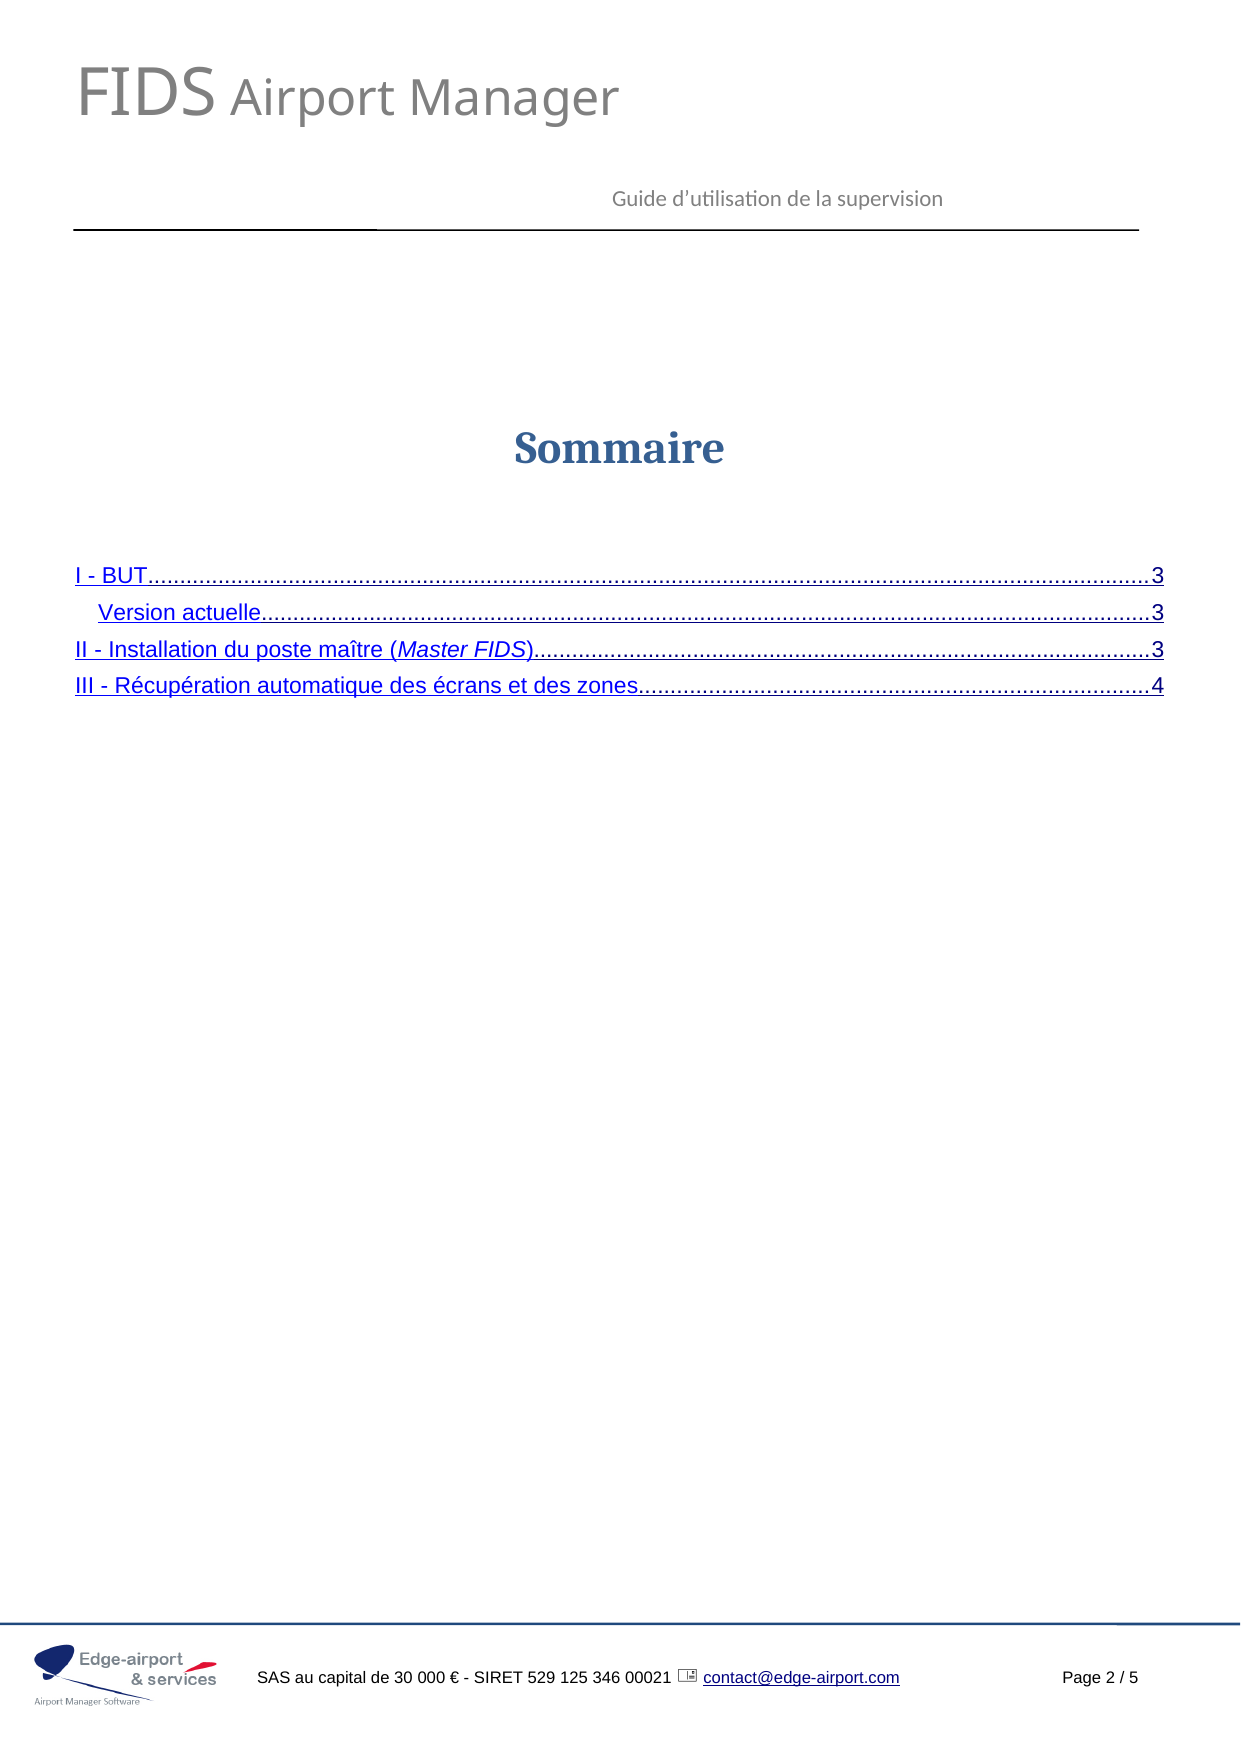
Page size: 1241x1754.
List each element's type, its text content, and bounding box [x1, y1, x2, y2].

text Version actuelle 3 [98, 599, 1165, 625]
text I - BUT 3 [75, 562, 1165, 588]
text III - Récupération automatique des écrans et des zones 4 [75, 672, 1165, 699]
text II - Installation du poste maître (Master FIDS) 3 [75, 636, 1165, 662]
text Sommaire [75, 423, 1165, 475]
